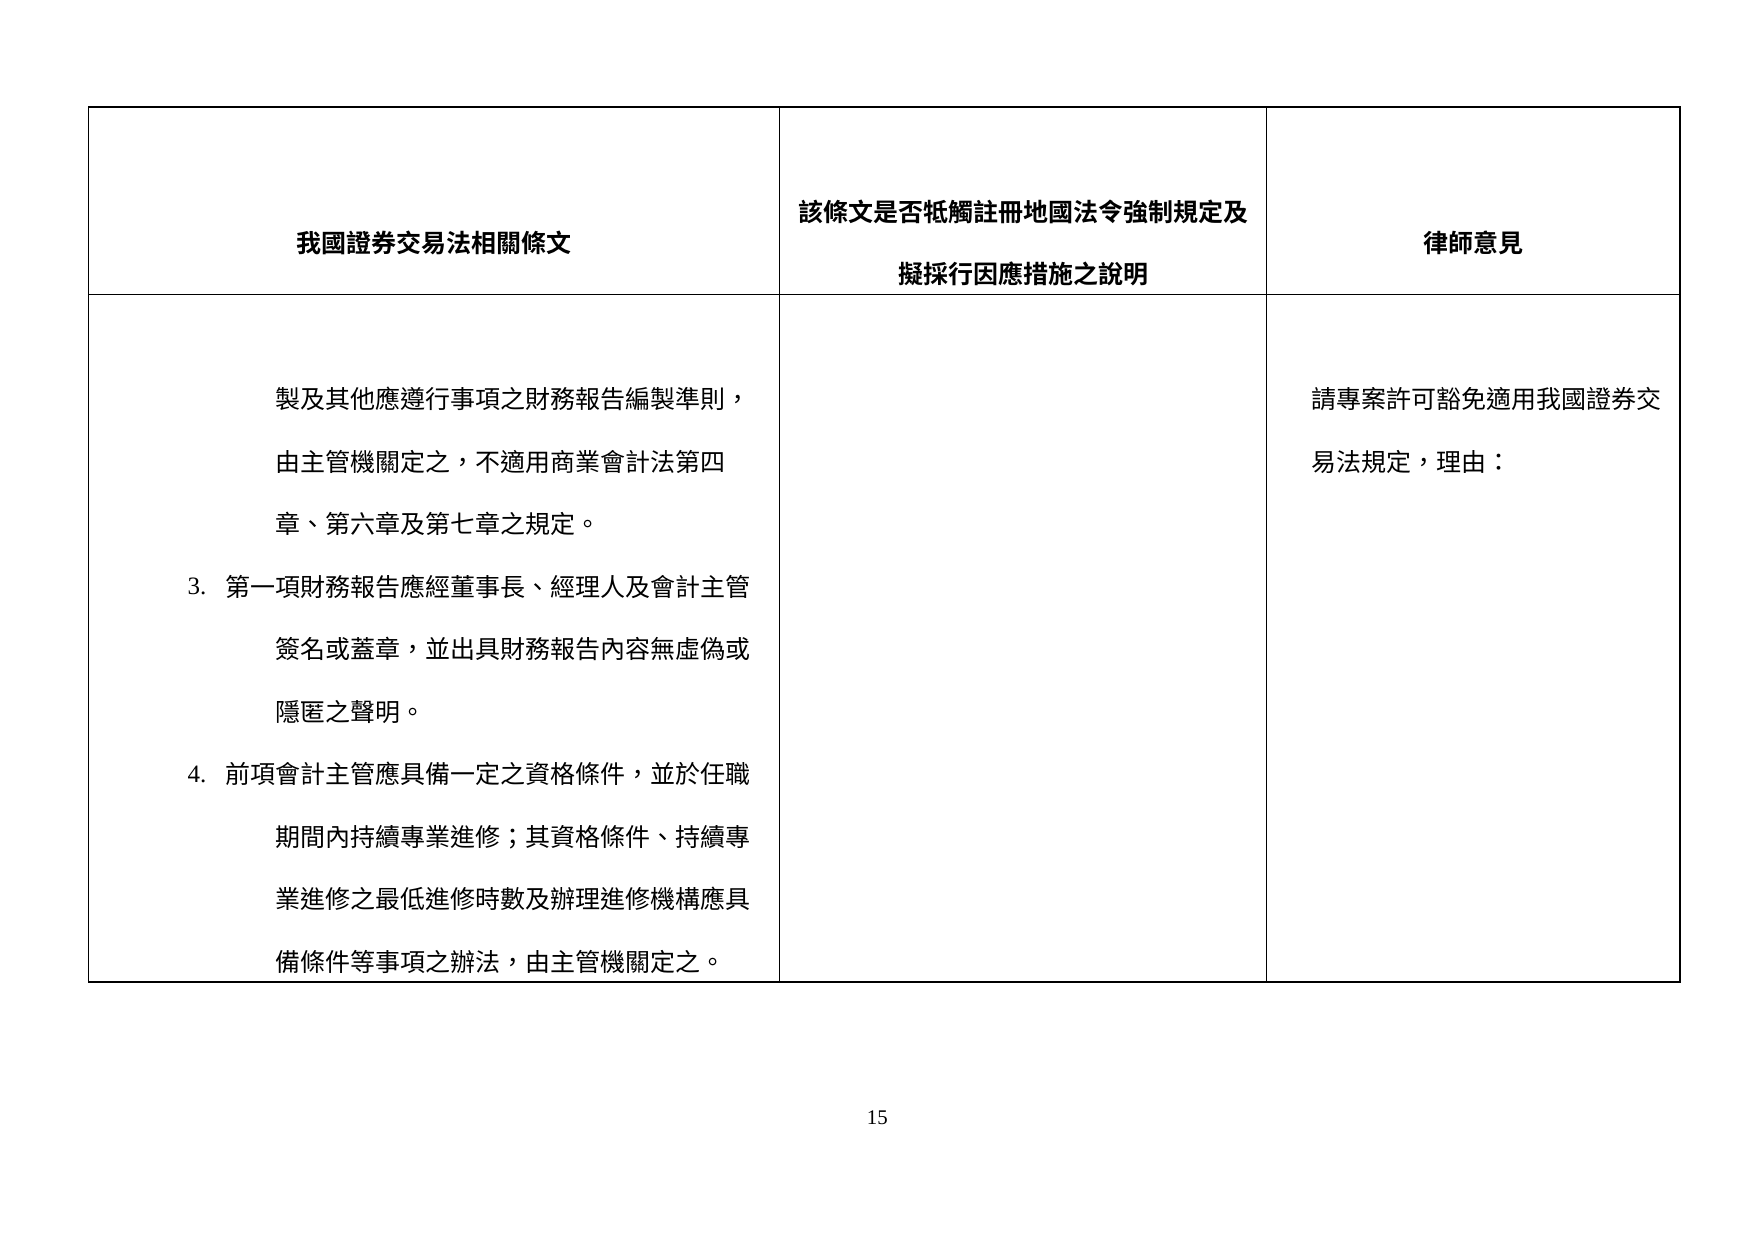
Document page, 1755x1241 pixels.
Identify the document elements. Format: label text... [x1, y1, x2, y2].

table_header 我國證券交易法相關條文 [89, 108, 779, 294]
table_header 律師意見 [1267, 108, 1679, 294]
table_header 該條文是否牴觸註冊地國法令強制規定及擬採行因應措施之說明 [780, 108, 1266, 294]
table_cell 請專案許可豁免適用我國證券交易法規定，理由： [1267, 295, 1679, 981]
table_cell 製及其他應遵行事項之財務報告編製準則，由主管機關定之，不適用商業會計法第四章、第六章及第七章之規定。 第一項財務報告應經董事長、經理人及會計主管簽名或蓋章，並出具財務報告內容無虛偽或隱匿之聲明。 前項會計主管應具備一定之資格條件，並於任職期間內持續專業進修；其資格條件、持續專業進修之最低進修時數及辦理進修機構應具備條件等事項之辦法，由主管機關定之。 [89, 295, 779, 981]
table_cell [780, 295, 1266, 981]
